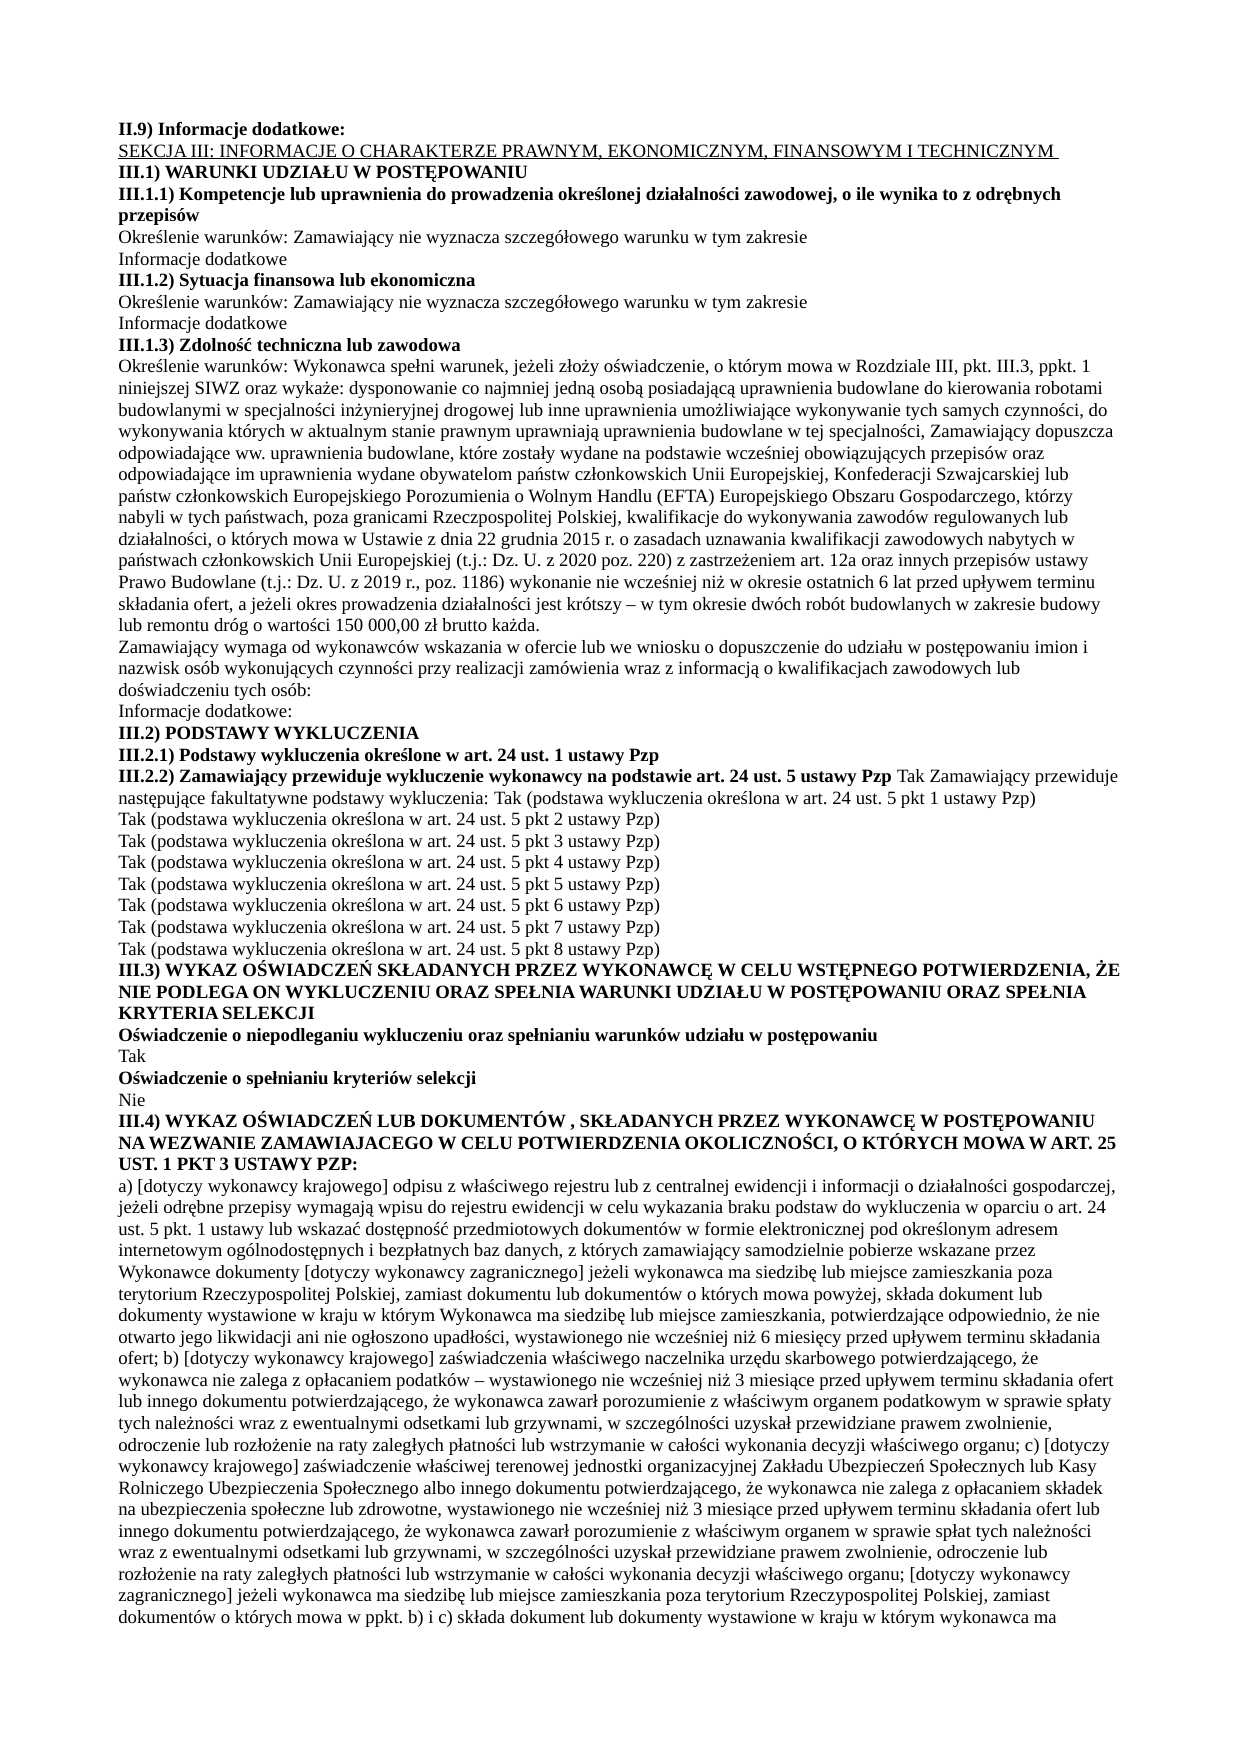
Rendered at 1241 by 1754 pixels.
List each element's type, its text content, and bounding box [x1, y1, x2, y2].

text III.1) WARUNKI UDZIAŁU W POSTĘPOWANIU [118, 161, 1122, 183]
text SEKCJA III: INFORMACJE O CHARAKTERZE PRAWNYM, EKONOMICZNYM, FINANSOWYM I TECHNICZNYM [118, 140, 1122, 161]
text Oświadczenie o niepodleganiu wykluczeniu oraz spełnianiu warunków udziału w postępowaniu Tak Oświadczenie o spełnianiu kryteriów selekcji Nie [118, 1024, 1122, 1110]
text III.2) PODSTAWY WYKLUCZENIA [118, 722, 1122, 743]
text III.2.1) Podstawy wykluczenia określone w art. 24 ust. 1 ustawy Pzp III.2.2) Zamawiający przewiduje wykluczenie wykonawcy na podstawie art. 24 ust. 5 ustawy Pzp Tak Zamawiający przewiduje następujące fakultatywne podstawy wykluczenia: Tak (podstawa wykluczenia określona w art. 24 ust. 5 pkt 1 ustawy Pzp) Tak (podstawa wykluczenia określona w art. 24 ust. 5 pkt 2 ustawy Pzp) Tak (podstawa wykluczenia określona w art. 24 ust. 5 pkt 3 ustawy Pzp) Tak (podstawa wykluczenia określona w art. 24 ust. 5 pkt 4 ustawy Pzp) Tak (podstawa wykluczenia określona w art. 24 ust. 5 pkt 5 ustawy Pzp) Tak (podstawa wykluczenia określona w art. 24 ust. 5 pkt 6 ustawy Pzp) Tak (podstawa wykluczenia określona w art. 24 ust. 5 pkt 7 ustawy Pzp) Tak (podstawa wykluczenia określona w art. 24 ust. 5 pkt 8 ustawy Pzp) [118, 743, 1122, 959]
text a) [dotyczy wykonawcy krajowego] odpisu z właściwego rejestru lub z centralnej ewidencji i informacji o działalności gospodarczej, jeżeli odrębne przepisy wymagają wpisu do rejestru ewidencji w celu wykazania braku podstaw do wykluczenia w oparciu o art. 24 ust. 5 pkt. 1 ustawy lub wskazać dostępność przedmiotowych dokumentów w formie elektronicznej pod określonym adresem internetowym ogólnodostępnych i bezpłatnych baz danych, z których zamawiający samodzielnie pobierze wskazane przez Wykonawce dokumenty [dotyczy wykonawcy zagranicznego] jeżeli wykonawca ma siedzibę lub miejsce zamieszkania poza terytorium Rzeczypospolitej Polskiej, zamiast dokumentu lub dokumentów o których mowa powyżej, składa dokument lub dokumenty wystawione w kraju w którym Wykonawca ma siedzibę lub miejsce zamieszkania, potwierdzające odpowiednio, że nie otwarto jego likwidacji ani nie ogłoszono upadłości, wystawionego nie wcześniej niż 6 miesięcy przed upływem terminu składania ofert; b) [dotyczy wykonawcy krajowego] zaświadczenia właściwego naczelnika urzędu skarbowego potwierdzającego, że wykonawca nie zalega z opłacaniem podatków – wystawionego nie wcześniej niż 3 miesiące przed upływem terminu składania ofert lub innego dokumentu potwierdzającego, że wykonawca zawarł porozumienie z właściwym organem podatkowym w sprawie spłaty tych należności wraz z ewentualnymi odsetkami lub grzywnami, w szczególności uzyskał przewidziane prawem zwolnienie, odroczenie lub rozłożenie na raty zaległych płatności lub wstrzymanie w całości wykonania decyzji właściwego organu; c) [dotyczy wykonawcy krajowego] zaświadczenie właściwej terenowej jednostki organizacyjnej Zakładu Ubezpieczeń Społecznych lub Kasy Rolniczego Ubezpieczenia Społecznego albo innego dokumentu potwierdzającego, że wykonawca nie zalega z opłacaniem składek na ubezpieczenia społeczne lub zdrowotne, wystawionego nie wcześniej niż 3 miesiące przed upływem terminu składania ofert lub innego dokumentu potwierdzającego, że wykonawca zawarł porozumienie z właściwym organem w sprawie spłat tych należności wraz z ewentualnymi odsetkami lub grzywnami, w szczególności uzyskał przewidziane prawem zwolnienie, odroczenie lub rozłożenie na raty zaległych płatności lub wstrzymanie w całości wykonania decyzji właściwego organu; [dotyczy wykonawcy zagranicznego] jeżeli wykonawca ma siedzibę lub miejsce zamieszkania poza terytorium Rzeczypospolitej Polskiej, zamiast dokumentów o których mowa w ppkt. b) i c) składa dokument lub dokumenty wystawione w kraju w którym wykonawca ma [118, 1175, 1122, 1627]
text III.1.1) Kompetencje lub uprawnienia do prowadzenia określonej działalności zawodowej, o ile wynika to z odrębnych przepisów Określenie warunków: Zamawiający nie wyznacza szczegółowego warunku w tym zakresie Informacje dodatkowe III.1.2) Sytuacja finansowa lub ekonomiczna Określenie warunków: Zamawiający nie wyznacza szczegółowego warunku w tym zakresie Informacje dodatkowe III.1.3) Zdolność techniczna lub zawodowa Określenie warunków: Wykonawca spełni warunek, jeżeli złoży oświadczenie, o którym mowa w Rozdziale III, pkt. III.3, ppkt. 1 niniejszej SIWZ oraz wykaże: dysponowanie co najmniej jedną osobą posiadającą uprawnienia budowlane do kierowania robotami budowlanymi w specjalności inżynieryjnej drogowej lub inne uprawnienia umożliwiające wykonywanie tych samych czynności, do wykonywania których w aktualnym stanie prawnym uprawniają uprawnienia budowlane w tej specjalności, Zamawiający dopuszcza odpowiadające ww. uprawnienia budowlane, które zostały wydane na podstawie wcześniej obowiązujących przepisów oraz odpowiadające im uprawnienia wydane obywatelom państw członkowskich Unii Europejskiej, Konfederacji Szwajcarskiej lub państw członkowskich Europejskiego Porozumienia o Wolnym Handlu (EFTA) Europejskiego Obszaru Gospodarczego, którzy nabyli w tych państwach, poza granicami Rzeczpospolitej Polskiej, kwalifikacje do wykonywania zawodów regulowanych lub działalności, o których mowa w Ustawie z dnia 22 grudnia 2015 r. o zasadach uznawania kwalifikacji zawodowych nabytych w państwach członkowskich Unii Europejskiej (t.j.: Dz. U. z 2020 poz. 220) z zastrzeżeniem art. 12a oraz innych przepisów ustawy Prawo Budowlane (t.j.: Dz. U. z 2019 r., poz. 1186) wykonanie nie wcześniej niż w okresie ostatnich 6 lat przed upływem terminu składania ofert, a jeżeli okres prowadzenia działalności jest krótszy – w tym okresie dwóch robót budowlanych w zakresie budowy lub remontu dróg o wartości 150 000,00 zł brutto każda. Zamawiający wymaga od wykonawców wskazania w ofercie lub we wniosku o dopuszczenie do udziału w postępowaniu imion i nazwisk osób wykonujących czynności przy realizacji zamówienia wraz z informacją o kwalifikacjach zawodowych lub doświadczeniu tych osób: Informacje dodatkowe: [118, 183, 1122, 722]
text III.3) WYKAZ OŚWIADCZEŃ SKŁADANYCH PRZEZ WYKONAWCĘ W CELU WSTĘPNEGO POTWIERDZENIA, ŻE NIE PODLEGA ON WYKLUCZENIU ORAZ SPEŁNIA WARUNKI UDZIAŁU W POSTĘPOWANIU ORAZ SPEŁNIA KRYTERIA SELEKCJI [118, 959, 1122, 1024]
text II.9) Informacje dodatkowe: [118, 118, 1122, 140]
text III.4) WYKAZ OŚWIADCZEŃ LUB DOKUMENTÓW , SKŁADANYCH PRZEZ WYKONAWCĘ W POSTĘPOWANIU NA WEZWANIE ZAMAWIAJACEGO W CELU POTWIERDZENIA OKOLICZNOŚCI, O KTÓRYCH MOWA W ART. 25 UST. 1 PKT 3 USTAWY PZP: [118, 1110, 1122, 1175]
